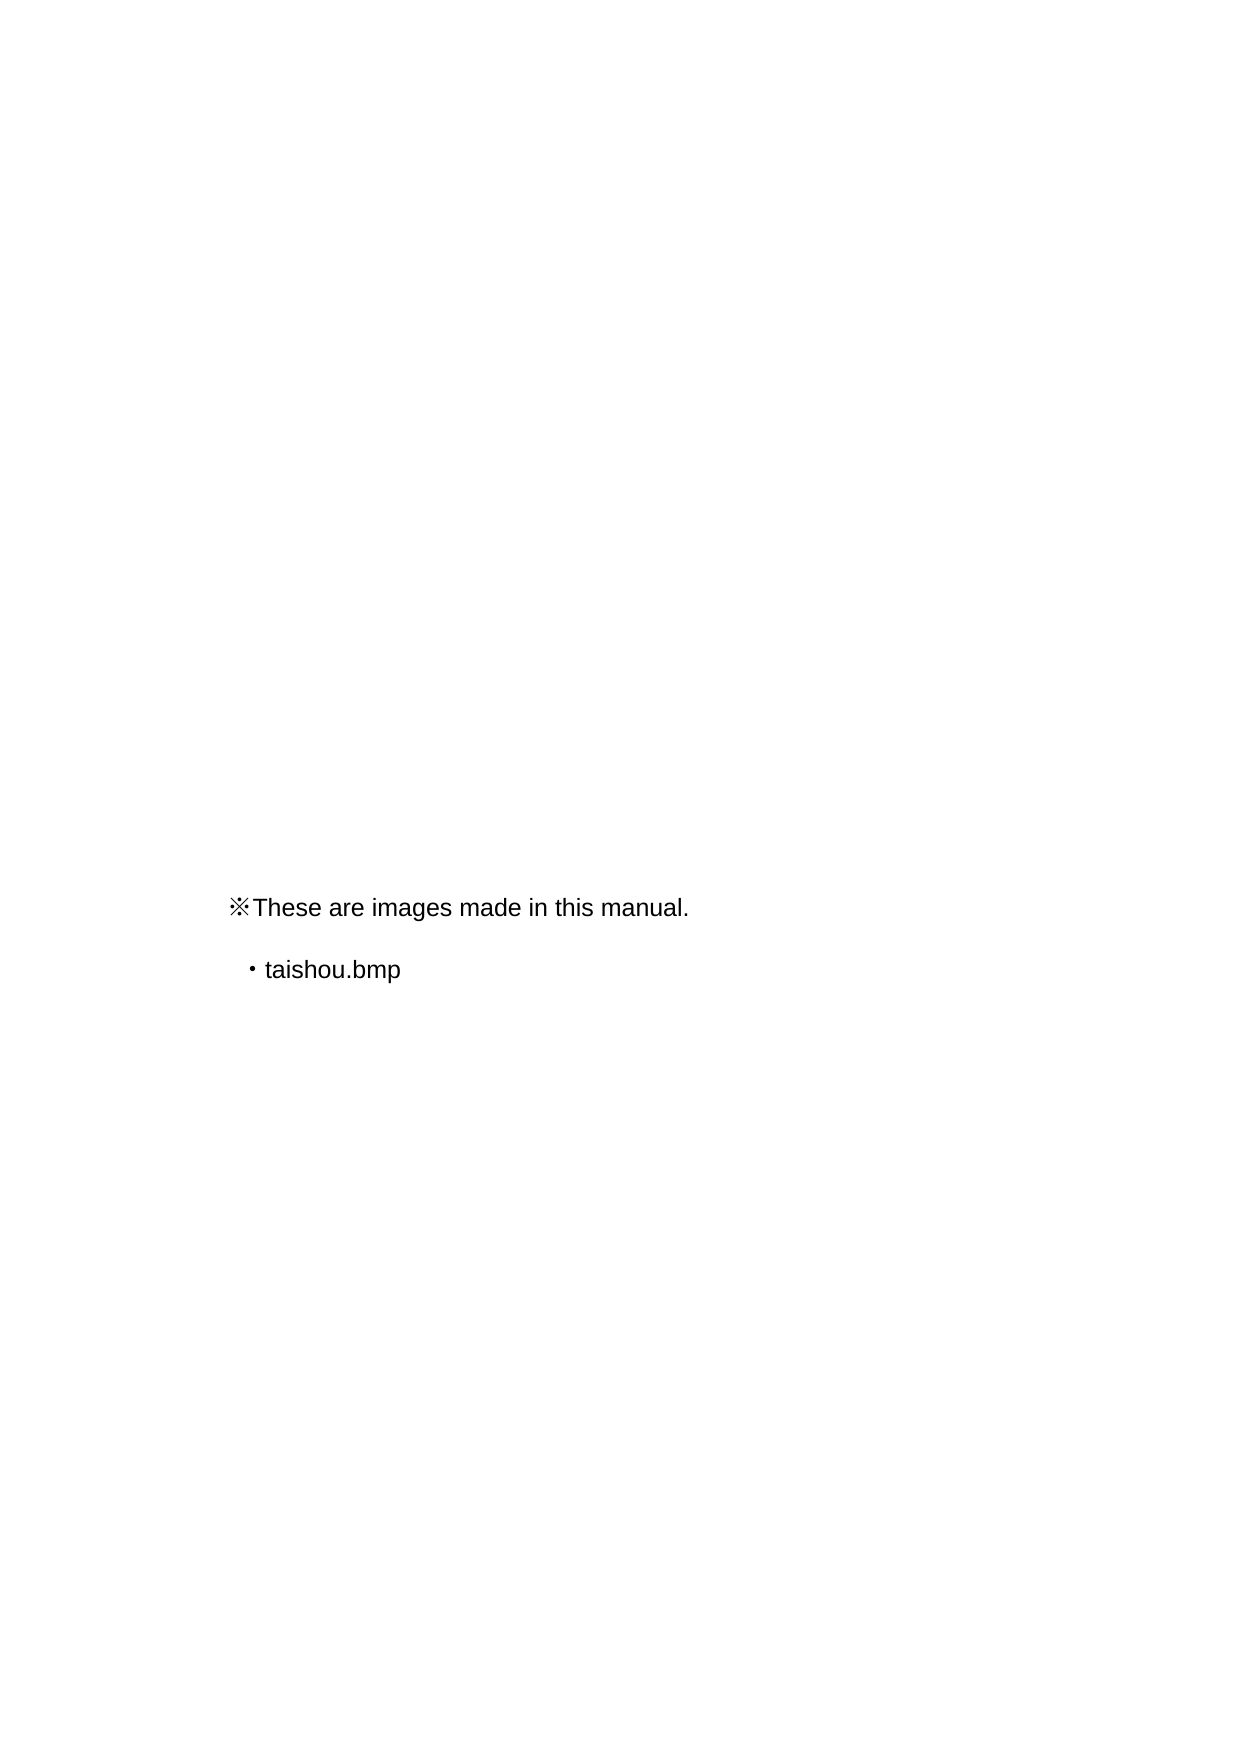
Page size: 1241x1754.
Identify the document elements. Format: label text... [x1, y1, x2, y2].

text ※These are images made in this manual. [177, 864, 1063, 926]
text ・taishou.bmp [177, 926, 1063, 989]
